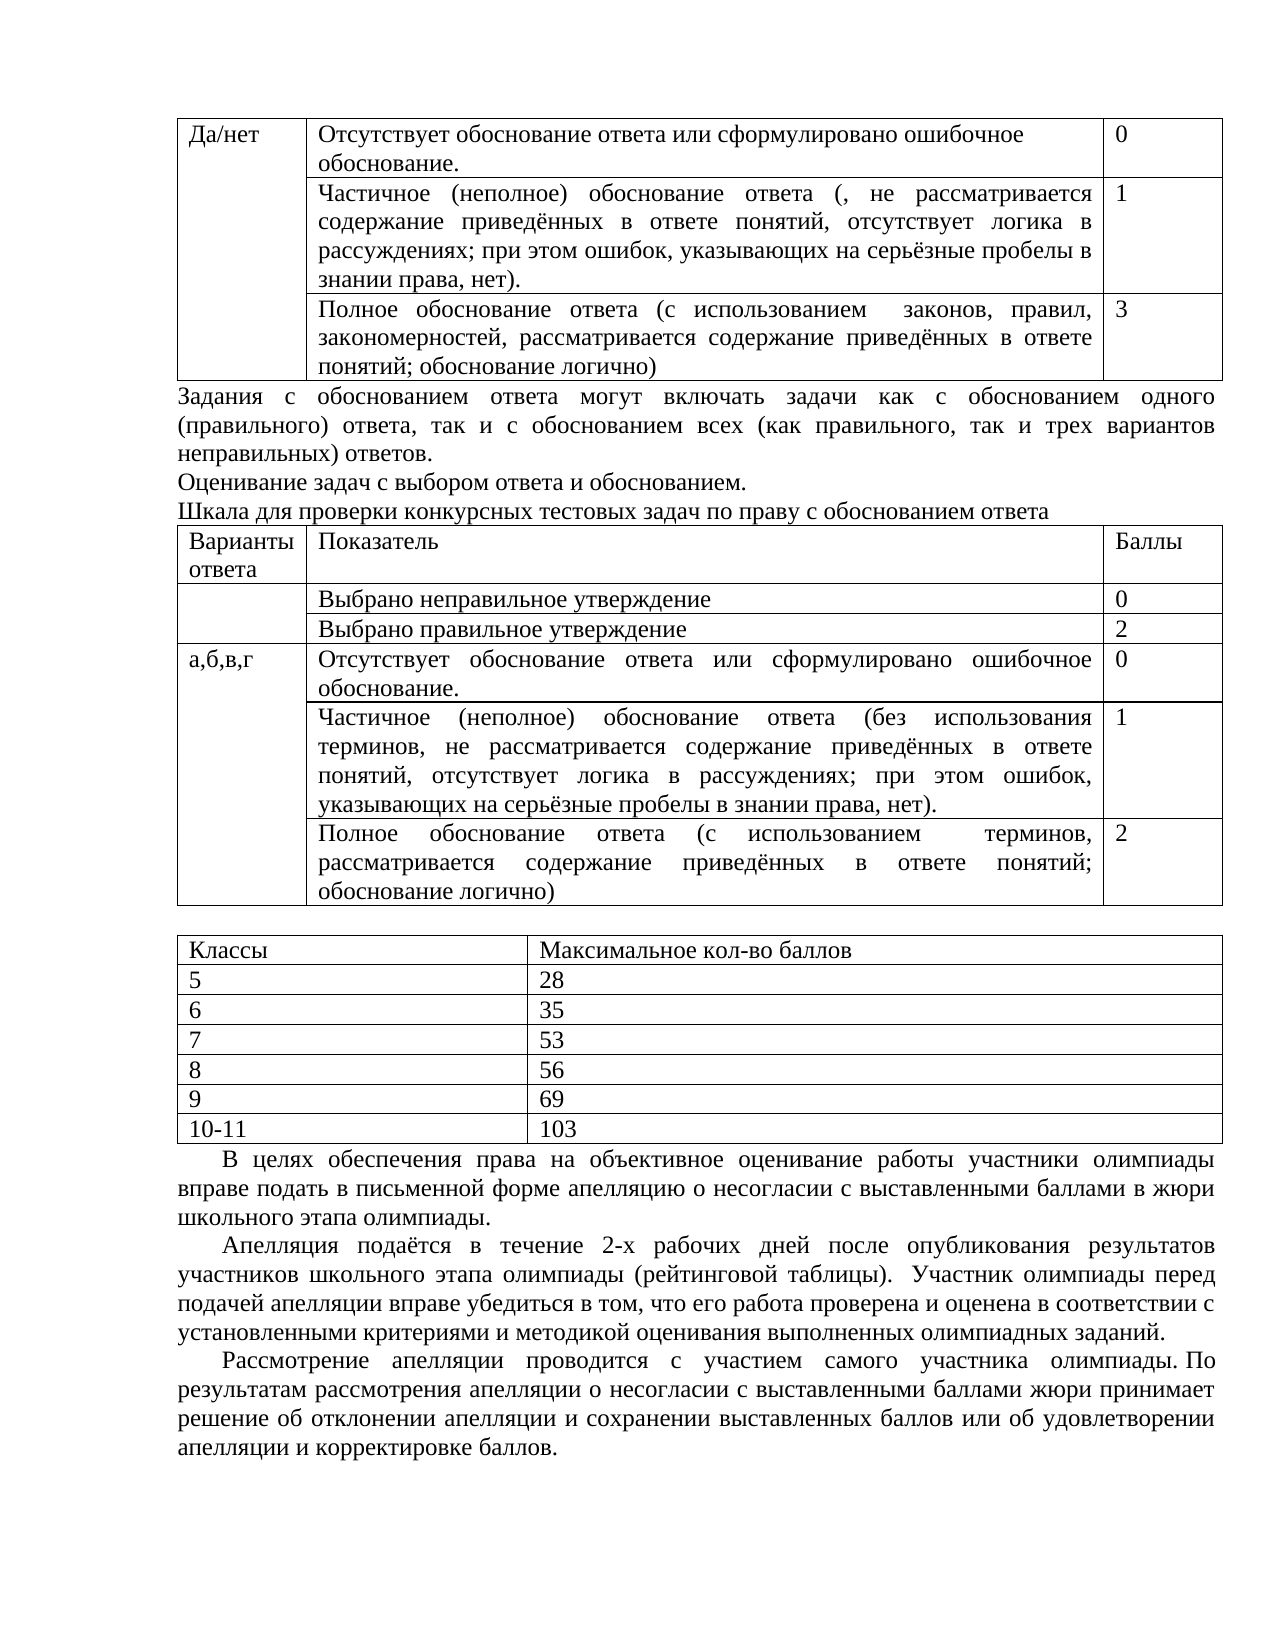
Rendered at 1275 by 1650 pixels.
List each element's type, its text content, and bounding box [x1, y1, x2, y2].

table_cell 69 [528, 1085, 1222, 1113]
table_header Классы [178, 936, 527, 964]
table_cell Отсутствует обоснование ответа или сформулировано ошибочное обоснование. [307, 119, 1103, 177]
table_cell Отсутствует обоснование ответа или сформулировано ошибочное обоснование. [307, 644, 1103, 701]
table_cell Выбрано неправильное утверждение [307, 584, 1103, 613]
table_cell Частичное (неполное) обоснование ответа (, не рассматривается содержание приведённых в ответе понятий, отсутствует логика в рассуждениях; при этом ошибок, указывающих на серьёзные пробелы в знании права, нет). [307, 178, 1103, 293]
table_header Баллы [1104, 526, 1222, 583]
table_header Максимальное кол-во баллов [528, 936, 1222, 964]
text Рассмотрение апелляции проводится с участием самого участника олимпиады. По результатам рассмотрения апелляции о несогласии с выставленными баллами жюри принимает решение об отклонении апелляции и сохранении выставленных баллов или об удовлетворении апелляции и корректировке баллов. [177, 1345, 1216, 1460]
text Апелляция подаётся в течение 2-х рабочих дней после опубликования результатов участников школьного этапа олимпиады (рейтинговой таблицы). Участник олимпиады перед подачей апелляции вправе убедиться в том, что его работа проверена и оценена в соответствии с установленными критериями и методикой оценивания выполненных олимпиадных заданий. [177, 1230, 1216, 1345]
table_cell 56 [528, 1055, 1222, 1083]
table_cell 28 [528, 965, 1222, 994]
table_cell 2 [1104, 614, 1222, 643]
text Шкала для проверки конкурсных тестовых задач по праву с обоснованием ответа [177, 496, 1216, 525]
table_cell [178, 584, 306, 643]
table_cell 3 [1104, 294, 1222, 380]
table_cell 9 [178, 1085, 527, 1113]
table_cell 53 [528, 1025, 1222, 1054]
text Оценивание задач с выбором ответа и обоснованием. [177, 467, 1216, 496]
table_cell Частичное (неполное) обоснование ответа (без использования терминов, не рассматривается содержание приведённых в ответе понятий, отсутствует логика в рассуждениях; при этом ошибок, указывающих на серьёзные пробелы в знании права, нет). [307, 703, 1103, 817]
text Задания с обоснованием ответа могут включать задачи как с обоснованием одного (правильного) ответа, так и с обоснованием всех (как правильного, так и трех вариантов неправильных) ответов. [177, 381, 1216, 467]
table_cell 8 [178, 1055, 527, 1083]
table_cell 2 [1104, 819, 1222, 905]
table_cell 0 [1104, 584, 1222, 613]
table_cell 103 [528, 1114, 1222, 1143]
table_cell Полное обоснование ответа (с использованием законов, правил, закономерностей, рассматривается содержание приведённых в ответе понятий; обоснование логично) [307, 294, 1103, 380]
table_cell 0 [1104, 644, 1222, 701]
table_cell 10-11 [178, 1114, 527, 1143]
table_cell Да/нет [178, 119, 306, 380]
table_cell 7 [178, 1025, 527, 1054]
table_cell 1 [1104, 178, 1222, 293]
table_cell 5 [178, 965, 527, 994]
table_cell 0 [1104, 119, 1222, 177]
text В целях обеспечения права на объективное оценивание работы участники олимпиады вправе подать в письменной форме апелляцию о несогласии с выставленными баллами в жюри школьного этапа олимпиады. [177, 1144, 1216, 1230]
table_header Показатель [307, 526, 1103, 583]
table_cell а,б,в,г [178, 644, 306, 905]
table_cell Полное обоснование ответа (с использованием терминов, рассматривается содержание приведённых в ответе понятий; обоснование логично) [307, 819, 1103, 905]
table_cell 35 [528, 995, 1222, 1024]
table_header Варианты ответа [178, 526, 306, 583]
table_cell 1 [1104, 703, 1222, 817]
table_cell Выбрано правильное утверждение [307, 614, 1103, 643]
table_cell 6 [178, 995, 527, 1024]
